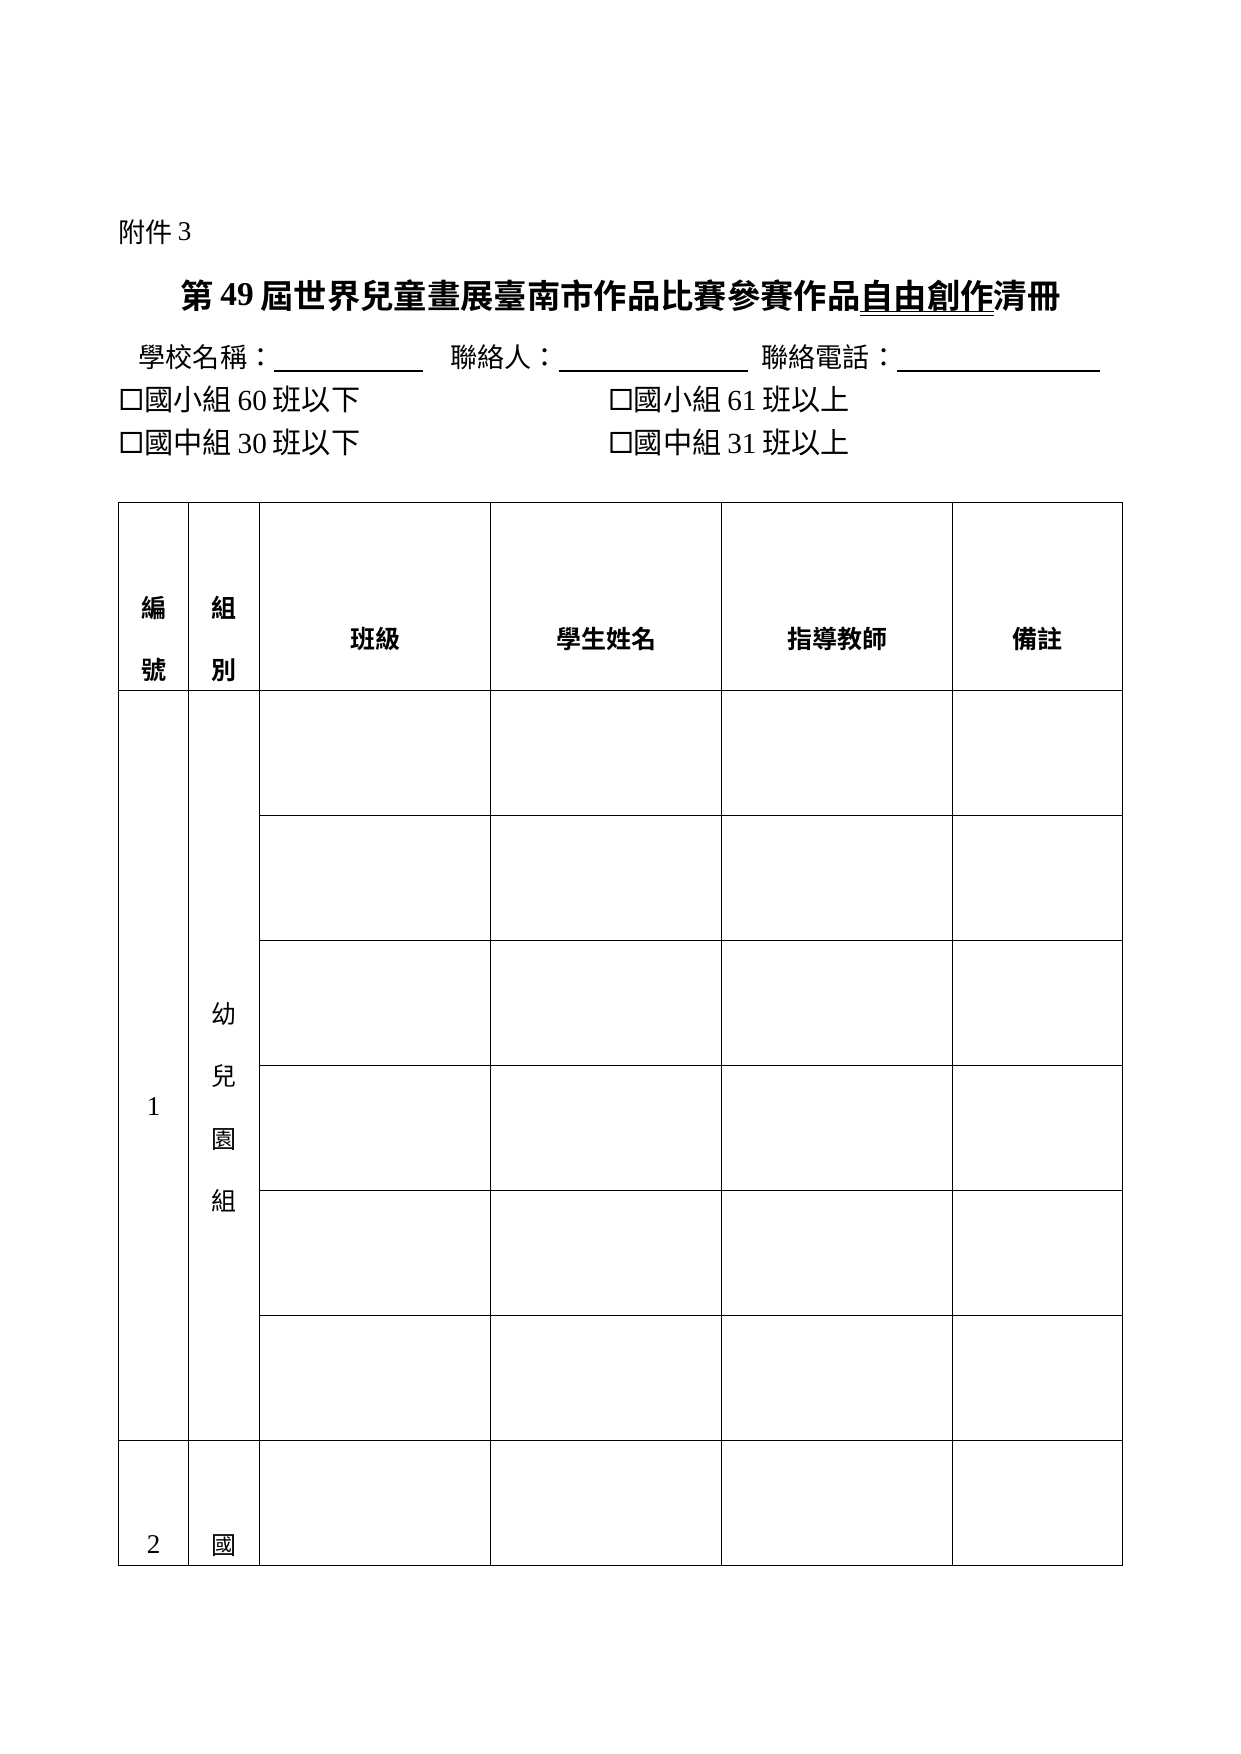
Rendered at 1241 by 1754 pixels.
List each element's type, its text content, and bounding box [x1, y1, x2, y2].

table_cell [260, 941, 490, 1064]
text 附件3 [118, 189, 1122, 252]
table_header 備註 [953, 503, 1122, 689]
table_cell 2 [119, 1441, 188, 1564]
table_cell [722, 1066, 952, 1189]
table_cell [722, 691, 952, 814]
table_cell [491, 1441, 721, 1564]
table_cell [722, 1191, 952, 1314]
table_cell [953, 1316, 1122, 1439]
table_cell [260, 691, 490, 814]
table_header 班級 [260, 503, 490, 689]
table_cell [722, 941, 952, 1064]
table_cell [722, 1316, 952, 1439]
text 第49屆世界兒童畫展臺南市作品比賽參賽作品自由創作清冊 [118, 252, 1122, 314]
text 國中組30班以下 國中組31班以上 [118, 419, 1122, 462]
table_cell [260, 1066, 490, 1189]
table_cell 國 [189, 1441, 259, 1564]
table_cell [491, 941, 721, 1064]
table_header 組別 [189, 503, 259, 689]
table_cell [953, 816, 1122, 939]
table_header 學生姓名 [491, 503, 721, 689]
table_cell [953, 691, 1122, 814]
table_cell 幼兒園組 [189, 691, 259, 1439]
table_cell [491, 1066, 721, 1189]
table_cell [491, 691, 721, 814]
table_cell [722, 816, 952, 939]
text 學校名稱： 聯絡人： 聯絡電話： [118, 314, 1122, 377]
table_cell [953, 1191, 1122, 1314]
table_cell [260, 1441, 490, 1564]
table_cell [491, 1316, 721, 1439]
table_cell [491, 816, 721, 939]
table_cell [260, 816, 490, 939]
text 國小組60班以下 國小組61班以上 [118, 377, 1122, 419]
table_cell [953, 1441, 1122, 1564]
table_cell [953, 1066, 1122, 1189]
table_cell [260, 1191, 490, 1314]
table_cell [953, 941, 1122, 1064]
table_cell [491, 1191, 721, 1314]
table_cell [722, 1441, 952, 1564]
table_cell 1 [119, 691, 188, 1439]
table_header 編號 [119, 503, 188, 689]
table_header 指導教師 [722, 503, 952, 689]
table_cell [260, 1316, 490, 1439]
